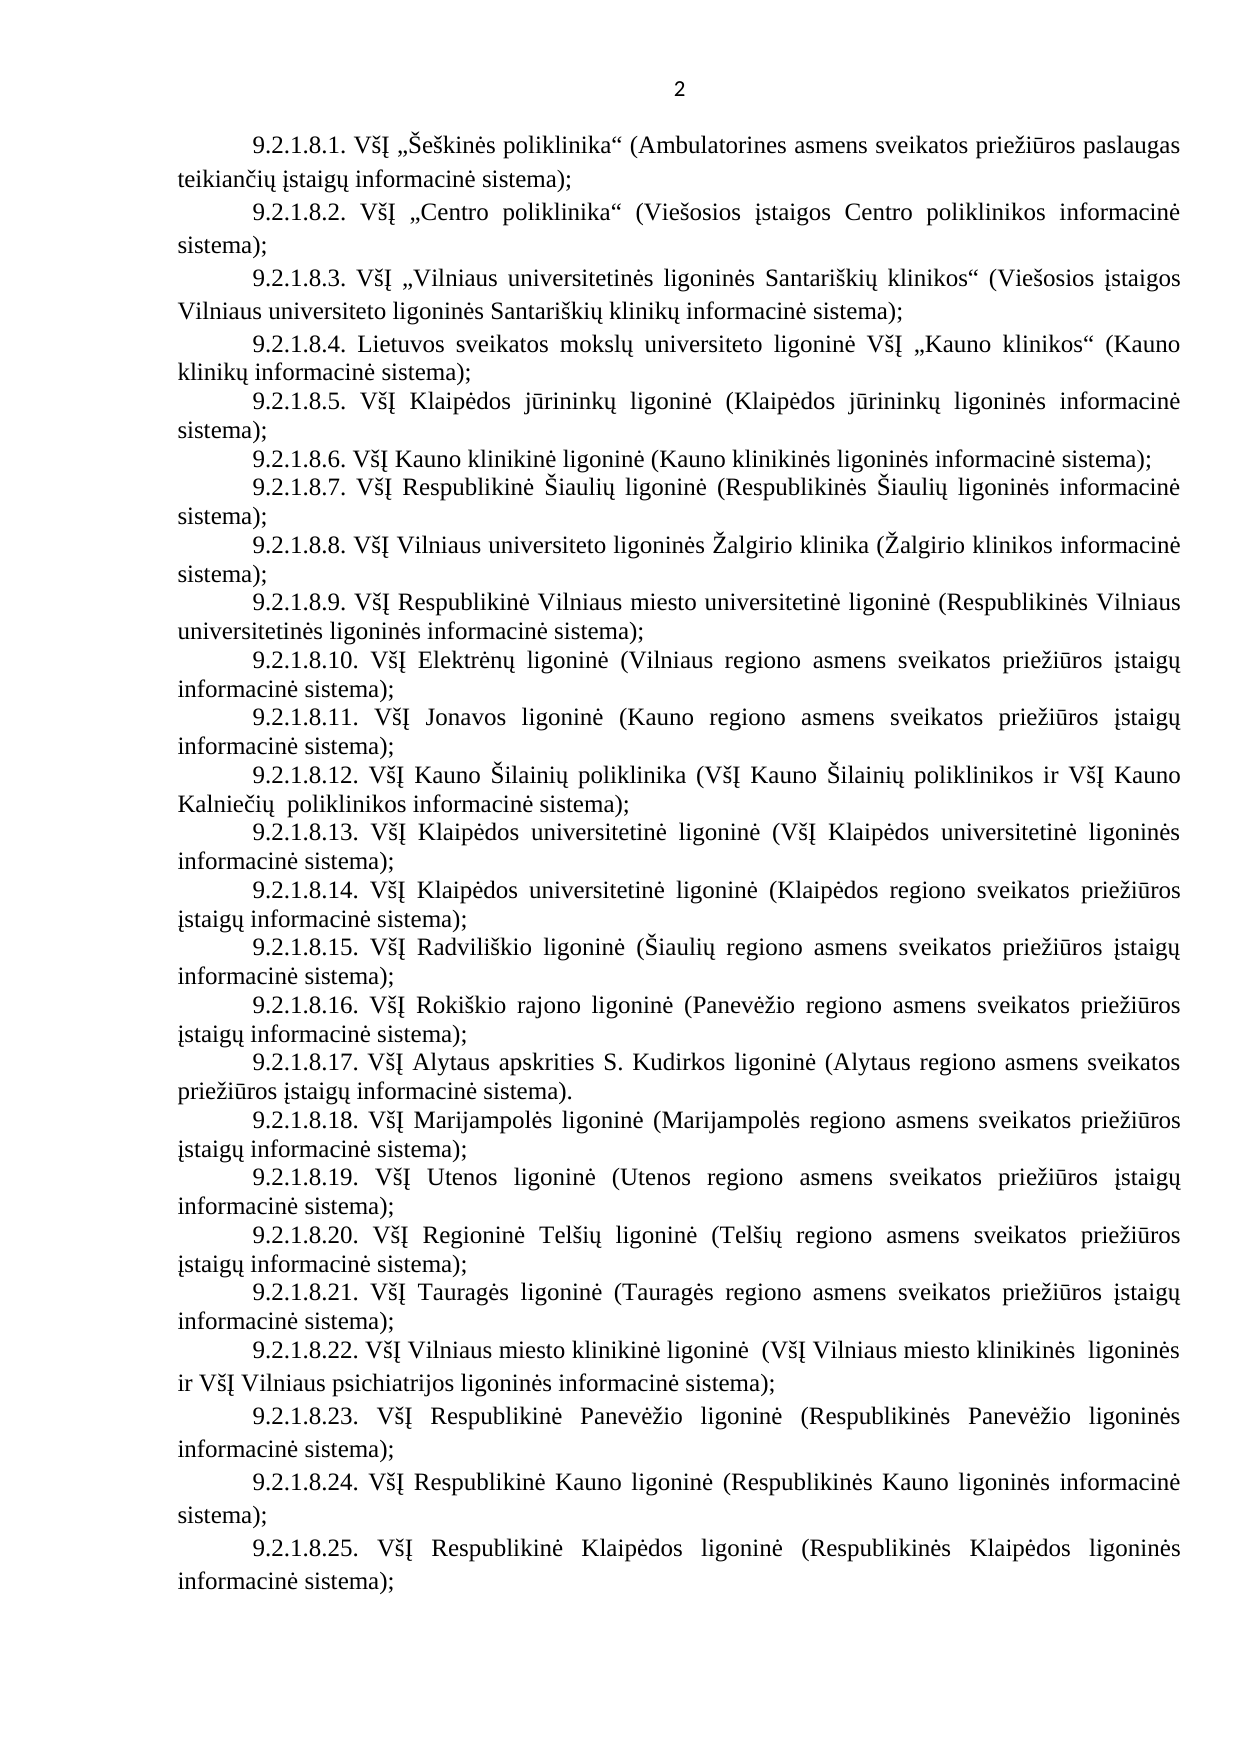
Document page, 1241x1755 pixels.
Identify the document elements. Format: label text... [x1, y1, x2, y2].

text 9.2.1.8.8. VšĮ Vilniaus universiteto ligoninės Žalgirio klinika (Žalgirio klinikos informacinė sistema); [177, 530, 1181, 587]
text 9.2.1.8.2. VšĮ „Centro poliklinika“ (Viešosios įstaigos Centro poliklinikos informacinė sistema); [177, 197, 1181, 258]
text 9.2.1.8.6. VšĮ Kauno klinikinė ligoninė (Kauno klinikinės ligoninės informacinė sistema); [177, 444, 1181, 472]
text 9.2.1.8.23. VšĮ Respublikinė Panevėžio ligoninė (Respublikinės Panevėžio ligoninės informacinė sistema); [177, 1401, 1181, 1463]
text 9.2.1.8.18. VšĮ Marijampolės ligoninė (Marijampolės regiono asmens sveikatos priežiūros įstaigų informacinė sistema); [177, 1105, 1181, 1162]
text 9.2.1.8.1. VšĮ „Šeškinės poliklinika“ (Ambulatorines asmens sveikatos priežiūros paslaugas teikiančių įstaigų informacinė sistema); [177, 131, 1181, 192]
text 9.2.1.8.3. VšĮ „Vilniaus universitetinės ligoninės Santariškių klinikos“ (Viešosios įstaigos Vilniaus universiteto ligoninės Santariškių klinikų informacinė sistema); [177, 263, 1181, 324]
text 9.2.1.8.16. VšĮ Rokiškio rajono ligoninė (Panevėžio regiono asmens sveikatos priežiūros įstaigų informacinė sistema); [177, 990, 1181, 1047]
text 9.2.1.8.25. VšĮ Respublikinė Klaipėdos ligoninė (Respublikinės Klaipėdos ligoninės informacinė sistema); [177, 1533, 1181, 1595]
text 9.2.1.8.24. VšĮ Respublikinė Kauno ligoninė (Respublikinės Kauno ligoninės informacinė sistema); [177, 1467, 1181, 1529]
text 9.2.1.8.21. VšĮ Tauragės ligoninė (Tauragės regiono asmens sveikatos priežiūros įstaigų informacinė sistema); [177, 1277, 1181, 1335]
text 9.2.1.8.12. VšĮ Kauno Šilainių poliklinika (VšĮ Kauno Šilainių poliklinikos ir VšĮ Kauno Kalniečių poliklinikos informacinė sistema); [177, 760, 1181, 817]
text 9.2.1.8.9. VšĮ Respublikinė Vilniaus miesto universitetinė ligoninė (Respublikinės Vilniaus universitetinės ligoninės informacinė sistema); [177, 587, 1181, 645]
text 9.2.1.8.15. VšĮ Radviliškio ligoninė (Šiaulių regiono asmens sveikatos priežiūros įstaigų informacinė sistema); [177, 932, 1181, 990]
text 9.2.1.8.5. VšĮ Klaipėdos jūrininkų ligoninė (Klaipėdos jūrininkų ligoninės informacinė sistema); [177, 386, 1181, 444]
text 9.2.1.8.4. Lietuvos sveikatos mokslų universiteto ligoninė VšĮ „Kauno klinikos“ (Kauno klinikų informacinė sistema); [177, 329, 1181, 386]
text 9.2.1.8.7. VšĮ Respublikinė Šiaulių ligoninė (Respublikinės Šiaulių ligoninės informacinė sistema); [177, 472, 1181, 530]
text 9.2.1.8.19. VšĮ Utenos ligoninė (Utenos regiono asmens sveikatos priežiūros įstaigų informacinė sistema); [177, 1162, 1181, 1220]
text 9.2.1.8.14. VšĮ Klaipėdos universitetinė ligoninė (Klaipėdos regiono sveikatos priežiūros įstaigų informacinė sistema); [177, 875, 1181, 932]
text 9.2.1.8.22. VšĮ Vilniaus miesto klinikinė ligoninė (VšĮ Vilniaus miesto klinikinės ligoninės ir VšĮ Vilniaus psichiatrijos ligoninės informacinė sistema); [177, 1335, 1181, 1397]
text 9.2.1.8.17. VšĮ Alytaus apskrities S. Kudirkos ligoninė (Alytaus regiono asmens sveikatos priežiūros įstaigų informacinė sistema). [177, 1047, 1181, 1105]
text 9.2.1.8.10. VšĮ Elektrėnų ligoninė (Vilniaus regiono asmens sveikatos priežiūros įstaigų informacinė sistema); [177, 645, 1181, 702]
text 9.2.1.8.11. VšĮ Jonavos ligoninė (Kauno regiono asmens sveikatos priežiūros įstaigų informacinė sistema); [177, 702, 1181, 760]
text 9.2.1.8.20. VšĮ Regioninė Telšių ligoninė (Telšių regiono asmens sveikatos priežiūros įstaigų informacinė sistema); [177, 1220, 1181, 1277]
text 9.2.1.8.13. VšĮ Klaipėdos universitetinė ligoninė (VšĮ Klaipėdos universitetinė ligoninės informacinė sistema); [177, 817, 1181, 875]
